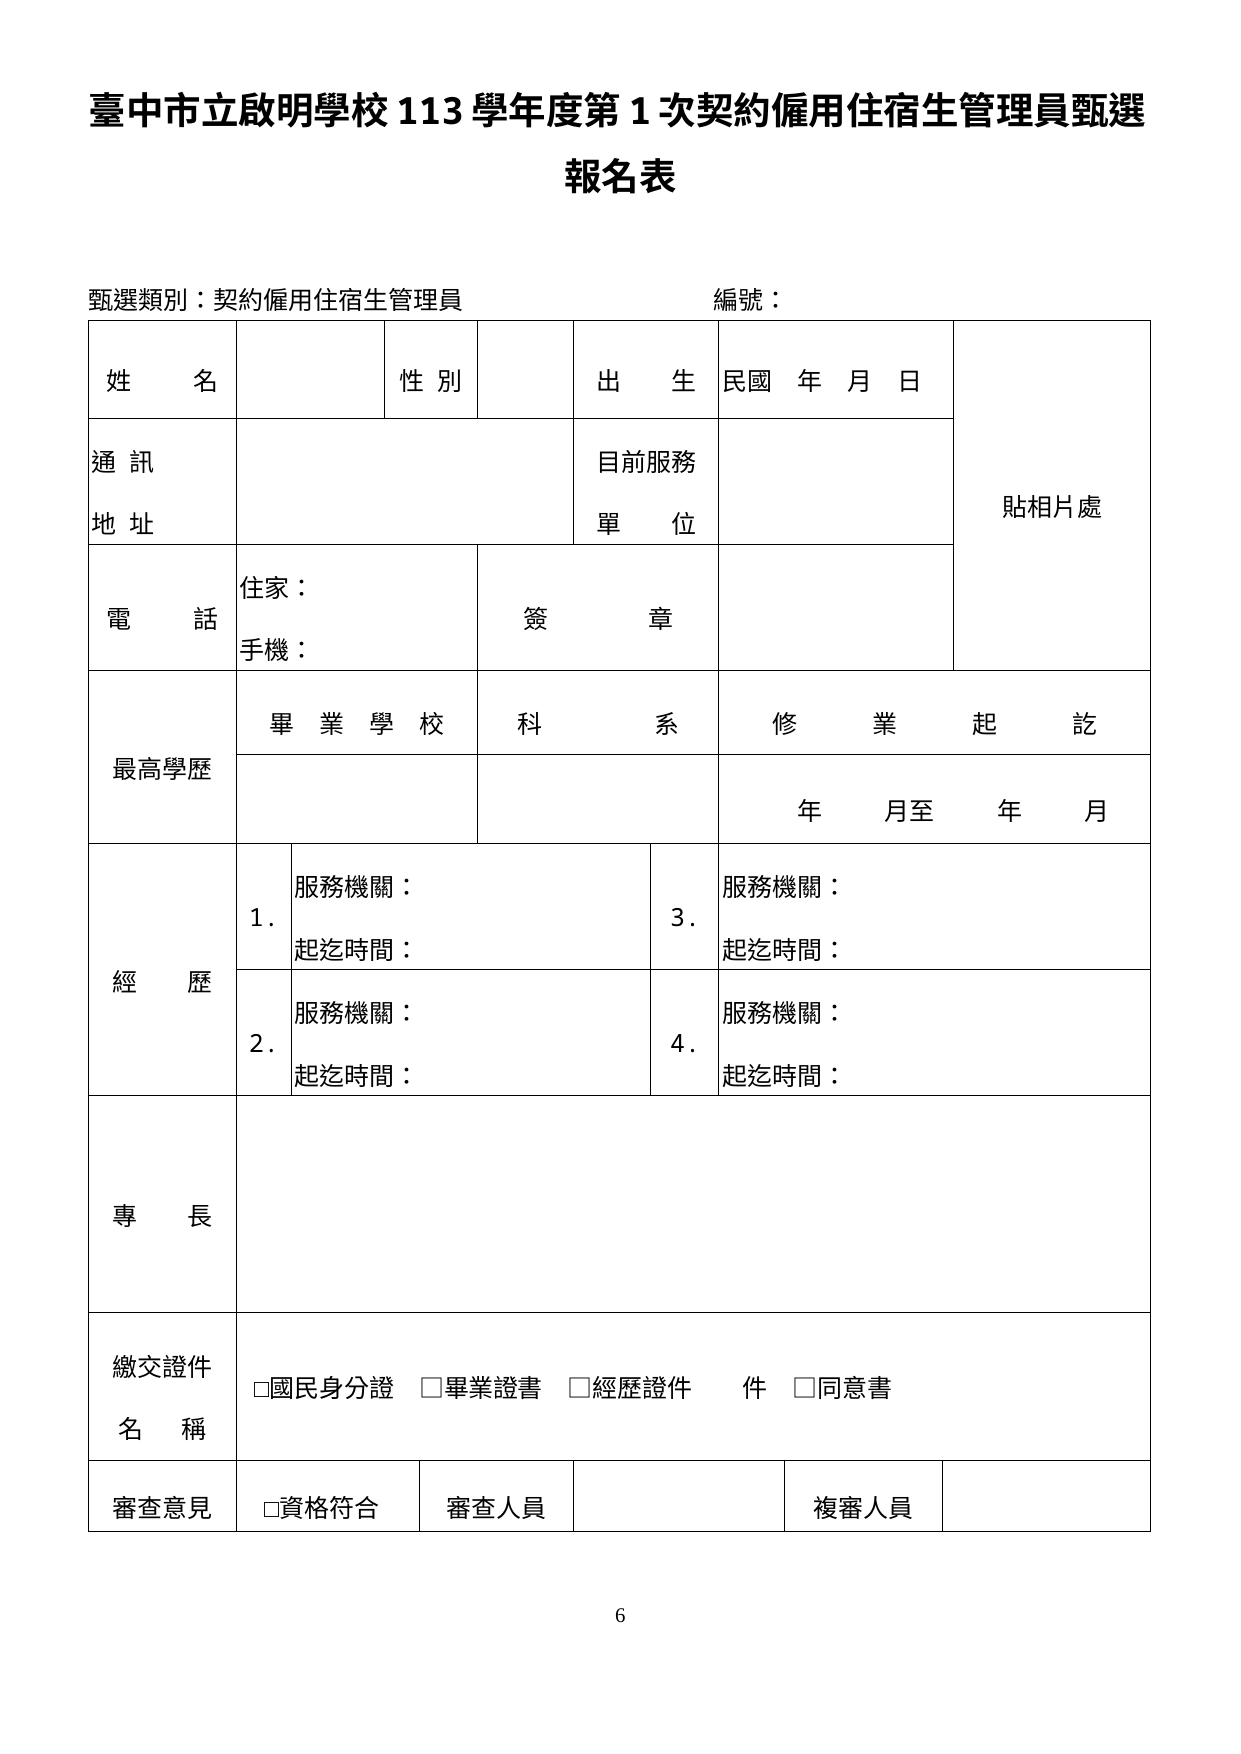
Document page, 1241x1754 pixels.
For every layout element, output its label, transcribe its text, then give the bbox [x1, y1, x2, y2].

table_header [478, 321, 573, 418]
table_cell 經 歷 [89, 844, 236, 1095]
table_cell 審查意見 [89, 1461, 236, 1531]
table_header 民國 年 月 日 [719, 321, 953, 418]
table_header 貼相片處 [954, 321, 1150, 670]
table_cell 年 月至 年 月 [719, 755, 1150, 843]
table_cell 服務機關： 起迄時間： [292, 844, 650, 969]
table_cell 通 訊 地 址 [89, 419, 236, 544]
table_header 性 別 [385, 321, 477, 418]
table_cell [237, 419, 573, 544]
table_cell 4. [651, 970, 718, 1095]
table_cell 1. [237, 844, 291, 969]
table_header 姓 名 [89, 321, 236, 418]
table_cell 服務機關： 起迄時間： [292, 970, 650, 1095]
table_cell 服務機關： 起迄時間： [719, 844, 1150, 969]
table_cell [719, 419, 953, 544]
table_cell □國民身分證 □畢業證書 □經歷證件 件 □同意書 [237, 1313, 1150, 1460]
table_cell 2. [237, 970, 291, 1095]
text 甄選類別：契約僱用住宿生管理員 編號： [89, 257, 1152, 319]
table_cell 住家： 手機： [237, 545, 477, 670]
table_cell 3. [651, 844, 718, 969]
table_cell 審查人員 [420, 1461, 573, 1531]
text 臺中市立啟明學校113學年度第1次契約僱用住宿生管理員甄選 [89, 96, 1152, 132]
table_cell [719, 545, 953, 670]
table_cell 服務機關： 起迄時間： [719, 970, 1150, 1095]
table_cell 目前服務 單 位 [574, 419, 718, 544]
table_cell 簽 章 [478, 545, 718, 670]
text 報名表 [89, 132, 1152, 194]
table_cell [478, 755, 718, 843]
table_cell 繳交證件 名 稱 [89, 1313, 236, 1460]
table_cell 科 系 [478, 671, 718, 754]
table_cell 修 業 起 訖 [719, 671, 1150, 754]
table_cell [943, 1461, 1150, 1531]
table_cell □資格符合 [237, 1461, 419, 1531]
table_cell [574, 1461, 784, 1531]
table_cell 電 話 [89, 545, 236, 670]
table_cell 專 長 [89, 1096, 236, 1312]
table_header 出 生 [574, 321, 718, 418]
table_cell 最高學歷 [89, 671, 236, 843]
table_cell [237, 755, 477, 843]
table_cell [237, 1096, 1150, 1312]
table_cell 畢 業 學 校 [237, 671, 477, 754]
table_header [237, 321, 384, 418]
table_cell 複審人員 [785, 1461, 942, 1531]
